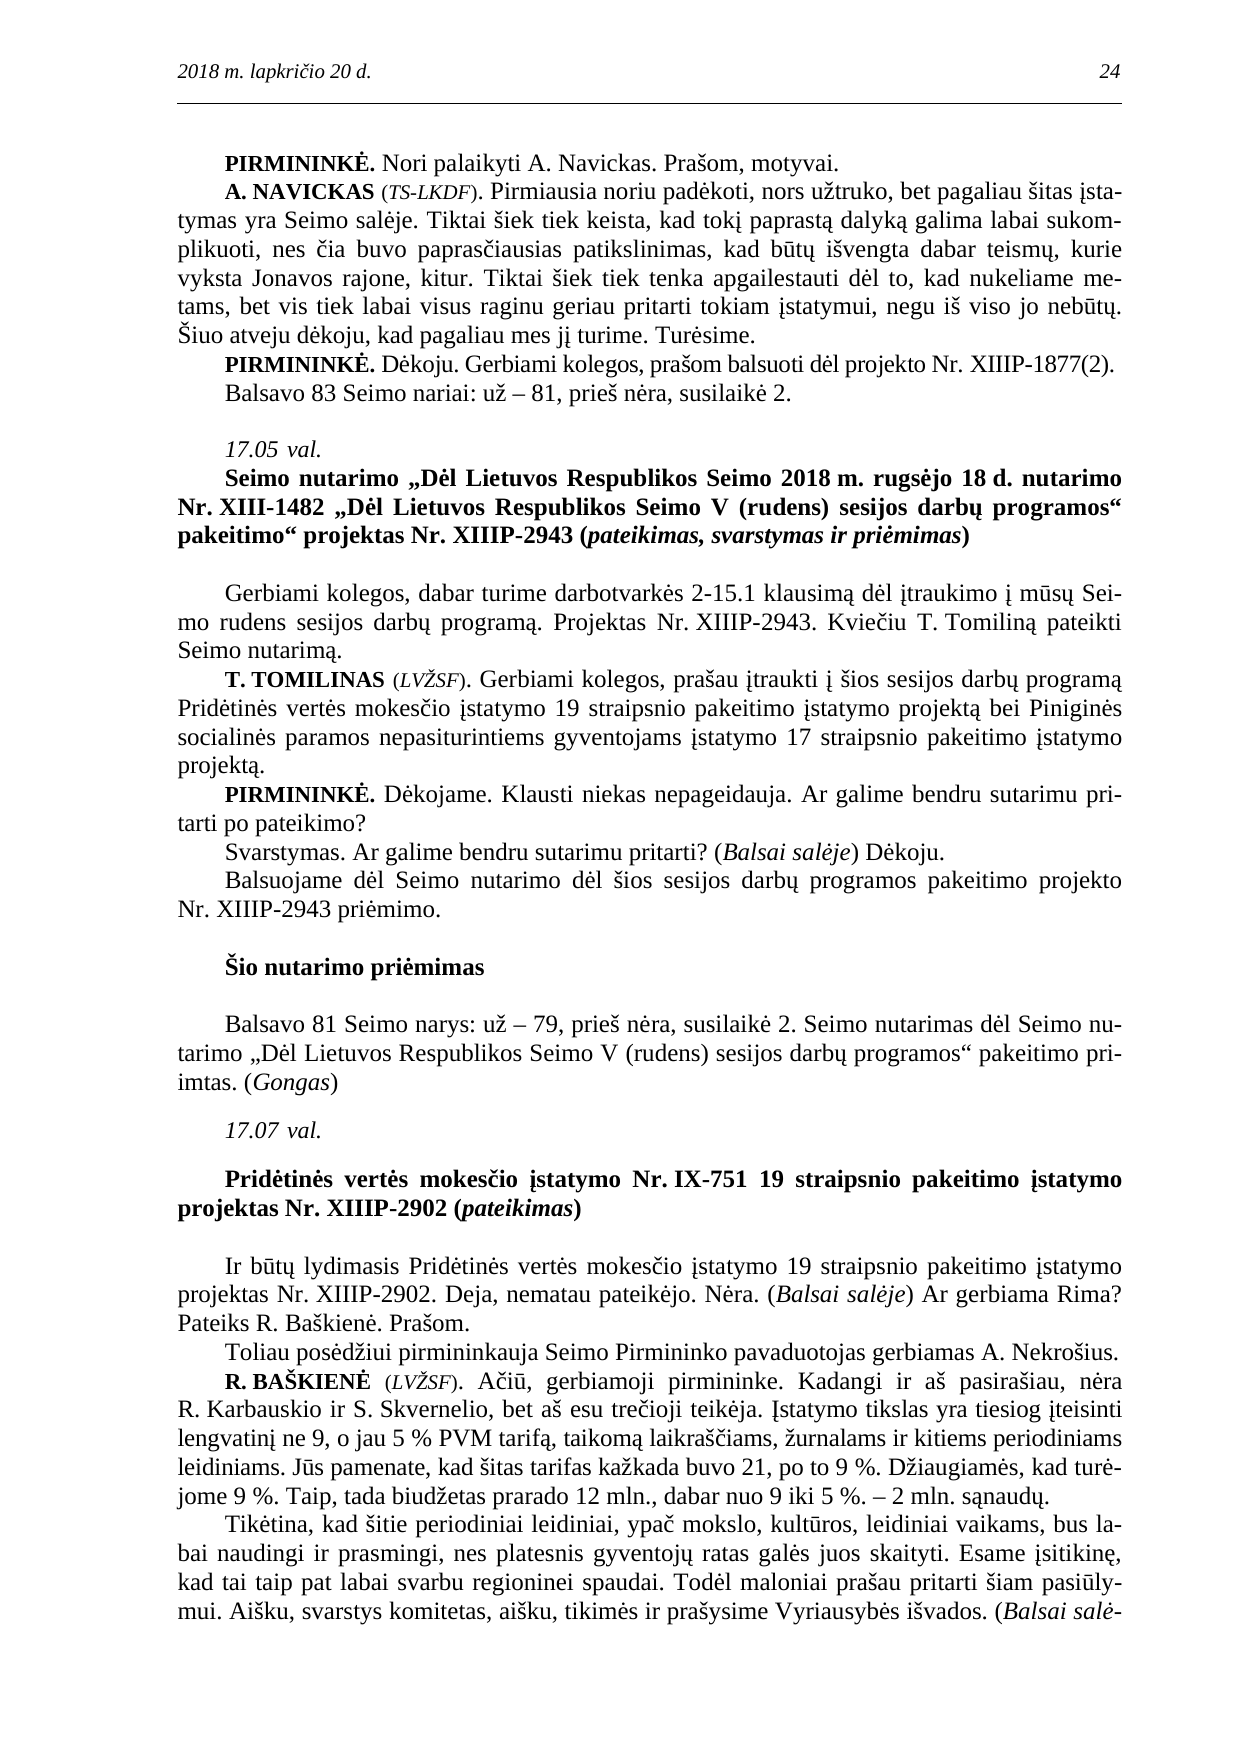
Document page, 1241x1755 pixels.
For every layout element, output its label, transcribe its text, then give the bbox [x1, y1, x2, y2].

text PIRMININKĖ. No­ri pa­lai­ky­ti A. Na­vic­kas. Pra­šom, mo­ty­vai. [177, 148, 1122, 176]
text Ti­kė­ti­na, kad ši­tie pe­ri­odi­niai lei­di­niai, ypač moks­lo, kul­tū­ros, lei­di­niai vai­kams, bus la­bai nau­din­gi ir pras­min­gi, nes pla­tes­nis gy­ven­to­jų ra­tas ga­lės juos skai­ty­ti. Esa­me įsi­ti­ki­nę, kad tai taip pat la­bai svar­bu re­gio­ni­nei spau­dai. To­dėl ma­lo­niai pra­šau pri­tar­ti šiam pa­siū­ly­mui. Aiš­ku, svars­tys ko­mi­te­tas, aiš­ku, ti­ki­mės ir pra­šy­si­me Vy­riau­sy­bės iš­va­dos. (Bal­sai sa­lė­ [177, 1509, 1122, 1624]
text Ger­bia­mi ko­le­gos, da­bar tu­ri­me dar­bo­tvarkės 2-15.1 klau­si­mą dėl įtrau­ki­mo į mū­sų Sei­mo ru­dens se­si­jos dar­bų pro­gra­mą. Pro­jek­tas Nr. XIIIP-2943. Kvie­čiu T. To­mi­li­ną pa­teik­ti Sei­mo nu­ta­ri­mą. [177, 578, 1122, 664]
text Svars­ty­mas. Ar ga­li­me ben­dru su­ta­ri­mu pri­tar­ti? (Bal­sai sa­lė­je) Dė­ko­ju. [177, 837, 1122, 865]
text Pri­dė­ti­nės ver­tės mo­kes­čio įsta­ty­mo Nr. IX-751 19 straips­nio pa­kei­ti­mo įsta­ty­mo pro­jek­tas Nr. XIIIP-2902 (pa­tei­ki­mas) [177, 1164, 1122, 1222]
text A. NAVICKAS (TS-LKDF). Pir­miau­sia no­riu pa­dė­ko­ti, nors už­tru­ko, bet pa­ga­liau ši­tas įsta­ty­mas yra Sei­mo sa­lė­je. Tik­tai šiek tiek keis­ta, kad to­kį pa­pras­tą da­ly­ką ga­li­ma la­bai su­kom­pli­kuo­ti, nes čia bu­vo pa­pras­čiau­sias pa­tiks­li­ni­mas, kad bū­tų iš­veng­ta da­bar teis­mų, ku­rie vyk­s­ta Jo­na­vos ra­jo­ne, ki­tur. Tik­tai šiek tiek ten­ka ap­gai­les­tau­ti dėl to, kad nu­ke­lia­me me­tams, bet vis tiek la­bai vi­sus ra­gi­nu ge­riau pri­tar­ti to­kiam įsta­ty­mui, ne­gu iš vi­so jo ne­bū­tų. Šiuo at­ve­ju dė­ko­ju, kad pa­ga­liau mes jį tu­ri­me. Tu­rė­si­me. [177, 176, 1122, 349]
text PIRMININKĖ. Dė­ko­ja­me. Klaus­ti nie­kas ne­pa­gei­dau­ja. Ar ga­li­me ben­dru su­ta­ri­mu pri­tar­ti po pa­tei­ki­mo? [177, 779, 1122, 837]
text R. BAŠKIENĖ (LVŽSF). Ačiū, ger­bia­mo­ji pir­mi­nin­ke. Ka­dan­gi ir aš pa­si­ra­šiau, nė­ra R. Kar­baus­kio ir S. Skver­ne­lio, bet aš esu tre­čio­ji tei­kė­ja. Įsta­ty­mo tiks­las yra tie­siog įtei­sin­ti leng­va­ti­nį ne 9, o jau 5 % PVM ta­ri­fą, tai­ko­mą laik­raš­čiams, žur­na­lams ir ki­tiems pe­ri­odi­niams lei­di­niams. Jūs pa­me­na­te, kad ši­tas ta­ri­fas kaž­ka­da bu­vo 21, po to 9 %. Džiau­gia­mės, kad tu­rė­jo­me 9 %. Taip, ta­da biu­dže­tas pra­ra­do 12 mln., da­bar nuo 9 iki 5 %. – 2 mln. są­nau­dų. [177, 1366, 1122, 1509]
text PIRMININKĖ. Dė­ko­ju. Ger­bia­mi ko­le­gos, pra­šom bal­suo­ti dėl pro­jek­to Nr. XIIIP-1877(2). [177, 349, 1122, 378]
text Ir bū­tų ly­di­ma­sis Pri­dė­ti­nės ver­tės mo­kes­čio įsta­ty­mo 19 straips­nio pa­kei­ti­mo įsta­ty­mo pro­jek­tas Nr. XIIIP-2902. De­ja, ne­ma­tau pa­tei­kė­jo. Nė­ra. (Bal­sai sa­lė­je) Ar ger­bia­ma Ri­ma? Pa­teiks R. Baš­kie­nė. Pra­šom. [177, 1251, 1122, 1337]
text Šio nu­ta­ri­mo pri­ėmi­mas [177, 952, 1122, 980]
text 17.07 val. [224, 1116, 1122, 1144]
text Bal­suo­ja­me dėl Sei­mo nu­ta­ri­mo dėl šios se­si­jos dar­bų pro­gra­mos pa­kei­ti­mo pro­jek­to Nr. XIIIP-2943 pri­ėmi­mo. [177, 865, 1122, 923]
text Bal­sa­vo 81 Sei­mo na­rys: už – 79, prieš nė­ra, su­si­lai­kė 2. Sei­mo nu­ta­ri­mas dėl Sei­mo nu­ta­ri­mo „Dėl Lie­tu­vos Res­pub­li­kos Sei­mo V (ru­dens) se­si­jos dar­bų pro­gra­mos“ pa­kei­ti­mo pri­im­tas. (Gon­gas) [177, 1009, 1122, 1095]
text Bal­sa­vo 83 Sei­mo na­riai: už – 81, prieš nė­ra, su­si­lai­kė 2. [177, 378, 1122, 406]
text 17.05 val. [224, 435, 1122, 463]
text To­liau po­sė­džiui pir­mi­nin­kau­ja Sei­mo Pir­mi­nin­ko pa­va­duo­to­jas ger­bia­mas A. Ne­kro­šius. [177, 1337, 1122, 1366]
text Sei­mo nu­ta­ri­mo „Dėl Lie­tu­vos Res­pub­li­kos Sei­mo 2018 m. rug­sė­jo 18 d. nu­ta­ri­mo Nr. XIII-1482 „Dėl Lie­tu­vos Res­pub­li­kos Sei­mo V (ru­dens) se­si­jos dar­bų pro­gra­mos“ pa­kei­ti­mo“ pro­jek­tas Nr. XIIIP-2943 (pa­tei­ki­mas, svars­ty­mas ir pri­ėmi­mas) [177, 463, 1122, 549]
text T. TOMILINAS (LVŽSF). Ger­bia­mi ko­le­gos, pra­šau įtrauk­ti į šios se­si­jos dar­bų pro­gra­mą Pri­dė­ti­nės ver­tės mo­kes­čio įsta­ty­mo 19 straips­nio pa­kei­ti­mo įsta­ty­mo pro­jek­tą bei Pi­ni­gi­nės so­cia­li­nės pa­ra­mos ne­pa­si­tu­rin­tiems gy­ven­to­jams įsta­ty­mo 17 straips­nio pa­kei­ti­mo įsta­ty­mo pro­jek­tą. [177, 664, 1122, 779]
